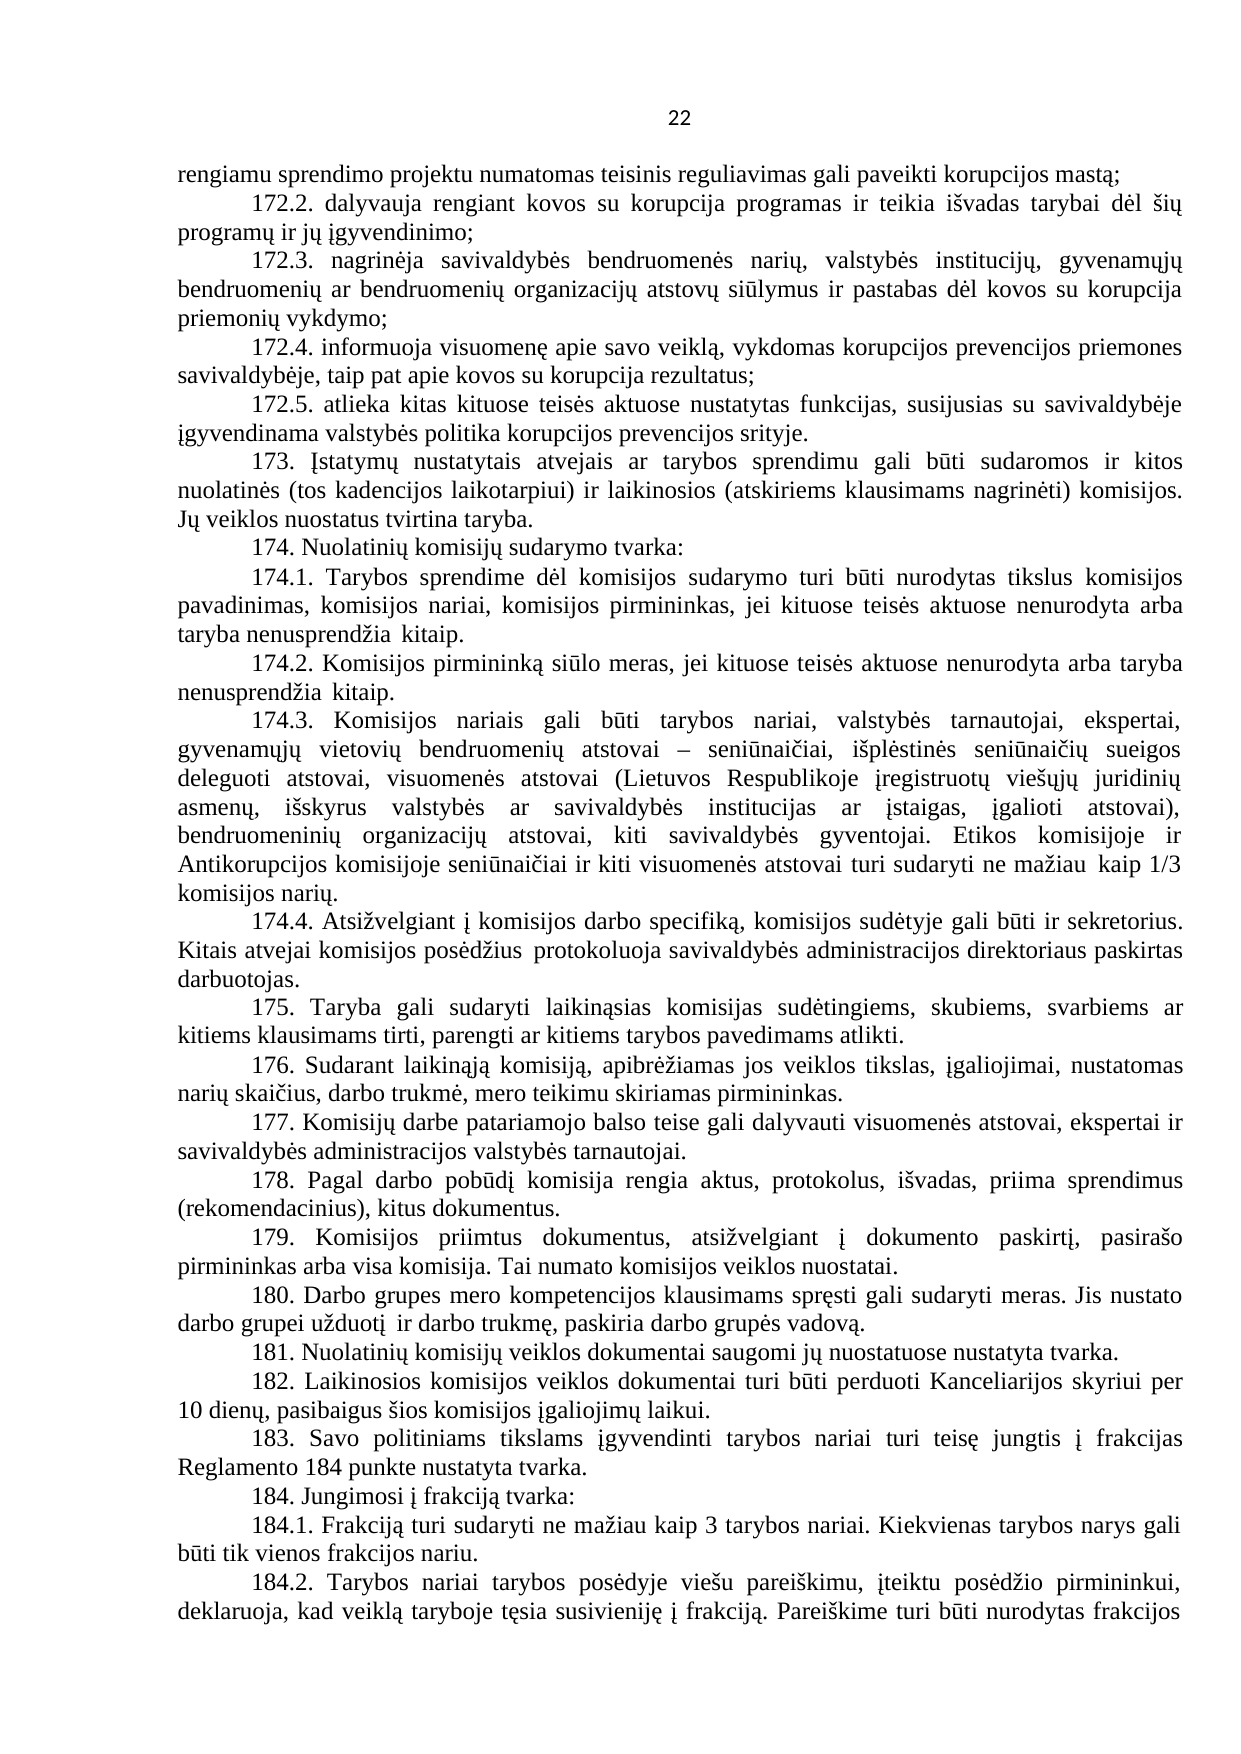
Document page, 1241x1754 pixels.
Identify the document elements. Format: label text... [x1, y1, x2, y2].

text 174.4. Atsižvelgiant į komisijos darbo specifiką, komisijos sudėtyje gali būti ir sekretorius. Kitais atvejai komisijos posėdžius protokoluoja savivaldybės administracijos direktoriaus paskirtas darbuotojas. [177, 907, 1183, 993]
text 176. Sudarant laikinąją komisiją, apibrėžiamas jos veiklos tikslas, įgaliojimai, nustatomas narių skaičius, darbo trukmė, mero teikimu skiriamas pirmininkas. [177, 1050, 1183, 1107]
text 175. Taryba gali sudaryti laikinąsias komisijas sudėtingiems, skubiems, svarbiems ar kitiems klausimams tirti, parengti ar kitiems tarybos pavedimams atlikti. [177, 993, 1183, 1050]
text 178. Pagal darbo pobūdį komisija rengia aktus, protokolus, išvadas, priima sprendimus (rekomendacinius), kitus dokumentus. [177, 1165, 1183, 1222]
text 173. Įstatymų nustatytais atvejais ar tarybos sprendimu gali būti sudaromos ir kitos nuolatinės (tos kadencijos laikotarpiui) ir laikinosios (atskiriems klausimams nagrinėti) komisijos. Jų veiklos nuostatus tvirtina taryba. [177, 447, 1183, 533]
text 177. Komisijų darbe patariamojo balso teise gali dalyvauti visuomenės atstovai, ekspertai ir savivaldybės administracijos valstybės tarnautojai. [177, 1107, 1183, 1165]
text 172.4. informuoja visuomenę apie savo veiklą, vykdomas korupcijos prevencijos priemones savivaldybėje, taip pat apie kovos su korupcija rezultatus; [177, 332, 1183, 389]
text 174.1. Tarybos sprendime dėl komisijos sudarymo turi būti nurodytas tikslus komisijos pavadinimas, komisijos nariai, komisijos pirmininkas, jei kituose teisės aktuose nenurodyta arba taryba nenusprendžia kitaip. [177, 562, 1183, 648]
text 183. Savo politiniams tikslams įgyvendinti tarybos nariai turi teisę jungtis į frakcijas Reglamento 184 punkte nustatyta tvarka. [177, 1423, 1183, 1481]
text 174.2. Komisijos pirmininką siūlo meras, jei kituose teisės aktuose nenurodyta arba taryba nenusprendžia kitaip. [177, 648, 1183, 705]
text 172.5. atlieka kitas kituose teisės aktuose nustatytas funkcijas, susijusias su savivaldybėje įgyvendinama valstybės politika korupcijos prevencijos srityje. [177, 389, 1183, 447]
text 181. Nuolatinių komisijų veiklos dokumentai saugomi jų nuostatuose nustatyta tvarka. [177, 1337, 1183, 1366]
text 184.1. Frakciją turi sudaryti ne mažiau kaip 3 tarybos nariai. Kiekvienas tarybos narys gali būti tik vienos frakcijos nariu. [177, 1510, 1181, 1567]
text 174.3. Komisijos nariais gali būti tarybos nariai, valstybės tarnautojai, ekspertai, gyvenamųjų vietovių bendruomenių atstovai – seniūnaičiai, išplėstinės seniūnaičių sueigos deleguoti atstovai, visuomenės atstovai (Lietuvos Respublikoje įregistruotų viešųjų juridinių asmenų, išskyrus valstybės ar savivaldybės institucijas ar įstaigas, įgalioti atstovai), bendruomeninių organizacijų atstovai, kiti savivaldybės gyventojai. Etikos komisijoje ir Antikorupcijos komisijoje seniūnaičiai ir kiti visuomenės atstovai turi sudaryti ne mažiau kaip 1/3 komisijos narių. [177, 705, 1181, 907]
text 179. Komisijos priimtus dokumentus, atsižvelgiant į dokumento paskirtį, pasirašo pirmininkas arba visa komisija. Tai numato komisijos veiklos nuostatai. [177, 1222, 1183, 1280]
text 174. Nuolatinių komisijų sudarymo tvarka: [177, 533, 1183, 562]
text 184. Jungimosi į frakciją tvarka: [177, 1481, 1181, 1510]
text 172.3. nagrinėja savivaldybės bendruomenės narių, valstybės institucijų, gyvenamųjų bendruomenių ar bendruomenių organizacijų atstovų siūlymus ir pastabas dėl kovos su korupcija priemonių vykdymo; [177, 246, 1183, 332]
text 184.2. Tarybos nariai tarybos posėdyje viešu pareiškimu, įteiktu posėdžio pirmininkui, deklaruoja, kad veiklą taryboje tęsia susivieniję į frakciją. Pareiškime turi būti nurodytas frakcijos [177, 1567, 1181, 1625]
text 172.2. dalyvauja rengiant kovos su korupcija programas ir teikia išvadas tarybai dėl šių programų ir jų įgyvendinimo; [177, 188, 1183, 246]
text rengiamu sprendimo projektu numatomas teisinis reguliavimas gali paveikti korupcijos mastą; [177, 159, 1183, 188]
text 182. Laikinosios komisijos veiklos dokumentai turi būti perduoti Kanceliarijos skyriui per 10 dienų, pasibaigus šios komisijos įgaliojimų laikui. [177, 1366, 1183, 1423]
text 180. Darbo grupes mero kompetencijos klausimams spręsti gali sudaryti meras. Jis nustato darbo grupei užduotį ir darbo trukmę, paskiria darbo grupės vadovą. [177, 1280, 1183, 1337]
